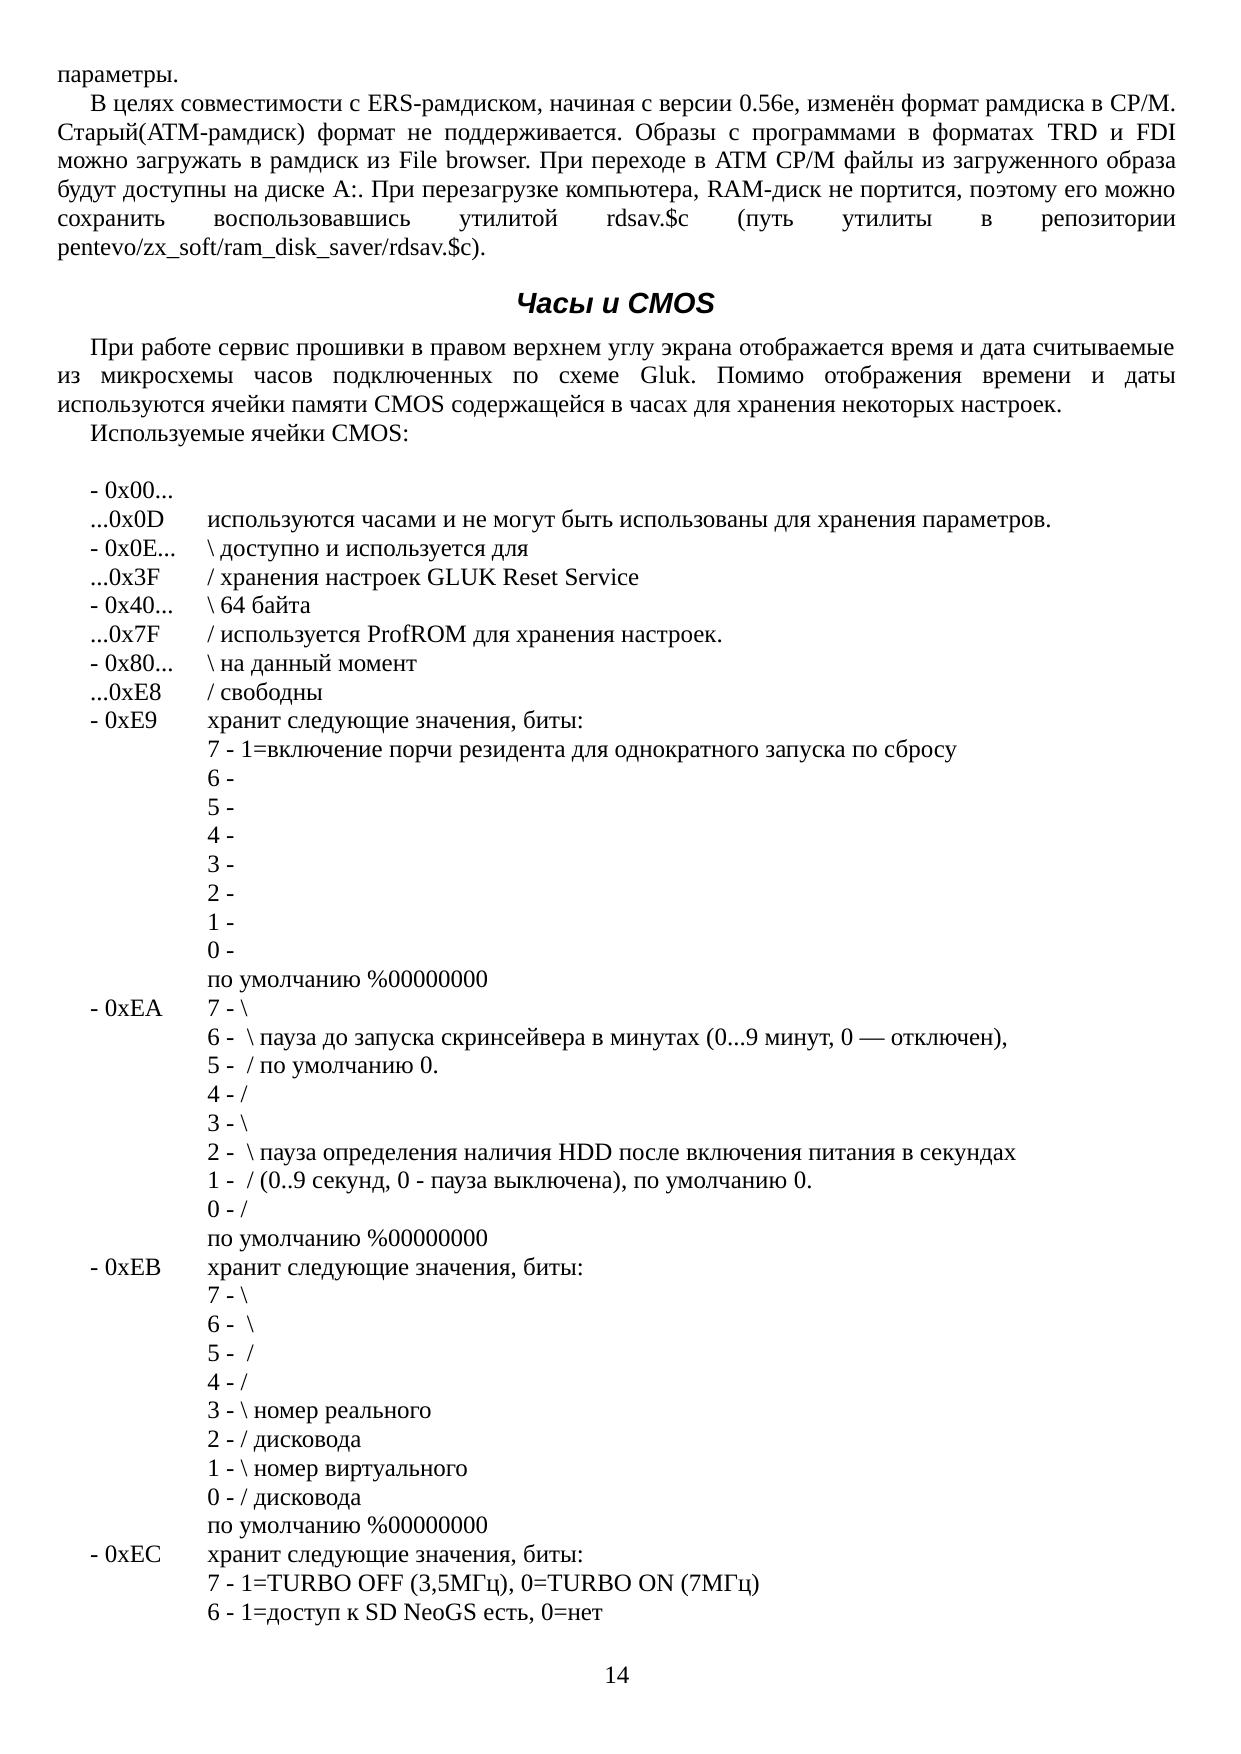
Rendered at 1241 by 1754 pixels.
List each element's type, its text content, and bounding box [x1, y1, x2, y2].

text 2 - \ пауза определения наличия HDD после включения питания в секундах [57, 1137, 1176, 1165]
text по умолчанию %00000000 [57, 964, 1176, 993]
text по умолчанию %00000000 [57, 1223, 1176, 1252]
text - 0x80... \ на данный момент [57, 648, 1176, 677]
text 7 - \ [57, 1280, 1176, 1309]
text 6 - [57, 763, 1176, 792]
text ...0x3F / хранения настроек GLUK Reset Service [57, 562, 1176, 590]
text 3 - [57, 849, 1176, 878]
text 4 - / [57, 1079, 1176, 1108]
text 1 - [57, 907, 1176, 935]
text 4 - / [57, 1367, 1176, 1395]
text 3 - \ [57, 1108, 1176, 1137]
text 6 - \ пауза до запуска скринсейвера в минутах (0...9 минут, 0 — отключен), [57, 1022, 1176, 1050]
text 7 - 1=включение порчи резидента для однократного запуска по сбросу [57, 734, 1176, 763]
text 1 - \ номер виртуального [57, 1453, 1176, 1482]
text - 0x00... [57, 475, 1176, 504]
text 5 - / [57, 1338, 1176, 1367]
text 5 - [57, 792, 1176, 820]
text Используемые ячейки CMOS: [57, 418, 1176, 447]
text 3 - \ номер реального [57, 1395, 1176, 1424]
text 0 - / дисковода [57, 1482, 1176, 1510]
text - 0xEA 7 - \ [57, 993, 1176, 1022]
text В целях совместимости с ERS-рамдиском, начиная с версии 0.56e, изменён формат рамдиска в CP/M. Старый(ATM-рамдиск) формат не поддерживается. Образы с программами в форматах TRD и FDI можно загружать в рамдиск из File browser. При переходе в ATM CP/M файлы из загруженного образа будут доступны на диске A:. При перезагрузке компьютера, RAM-диск не портится, поэтому его можно сохранить воспользовавшись утилитой rdsav.$c (путь утилиты в репозитории pentevo/zx_soft/ram_disk_saver/rdsav.$c). [57, 88, 1176, 261]
text 0 - / [57, 1194, 1176, 1223]
text - 0xEC хранит следующие значения, биты: [57, 1539, 1176, 1568]
text по умолчанию %00000000 [57, 1510, 1176, 1539]
subtitle Часы и CMOS [57, 286, 1176, 319]
text 7 - 1=TURBO OFF (3,5МГц), 0=TURBO ON (7МГц) [57, 1568, 1176, 1597]
text ...0x0D используются часами и не могут быть использованы для хранения параметров. [57, 504, 1176, 533]
text 6 - 1=доступ к SD NeoGS есть, 0=нет [57, 1597, 1176, 1625]
text - 0x40... \ 64 байта [57, 590, 1176, 619]
text - 0xE9 хранит следующие значения, биты: [57, 705, 1176, 734]
text ...0xE8 / свободны [57, 677, 1176, 705]
text 1 - / (0..9 секунд, 0 - пауза выключена), по умолчанию 0. [57, 1165, 1176, 1194]
text параметры. [57, 59, 1176, 88]
text 0 - [57, 935, 1176, 964]
text При работе сервис прошивки в правом верхнем углу экрана отображается время и дата считываемые из микросхемы часов подключенных по схеме Gluk. Помимо отображения времени и даты используются ячейки памяти CMOS содержащейся в часах для хранения некоторых настроек. [57, 332, 1176, 418]
text - 0x0E... \ доступно и используется для [57, 533, 1176, 562]
text - 0xEB хранит следующие значения, биты: [57, 1252, 1176, 1280]
text 6 - \ [57, 1309, 1176, 1338]
text 4 - [57, 820, 1176, 849]
text 5 - / по умолчанию 0. [57, 1050, 1176, 1079]
text 2 - [57, 878, 1176, 907]
text ...0x7F / используется ProfROM для хранения настроек. [57, 619, 1176, 648]
text 2 - / дисковода [57, 1424, 1176, 1453]
